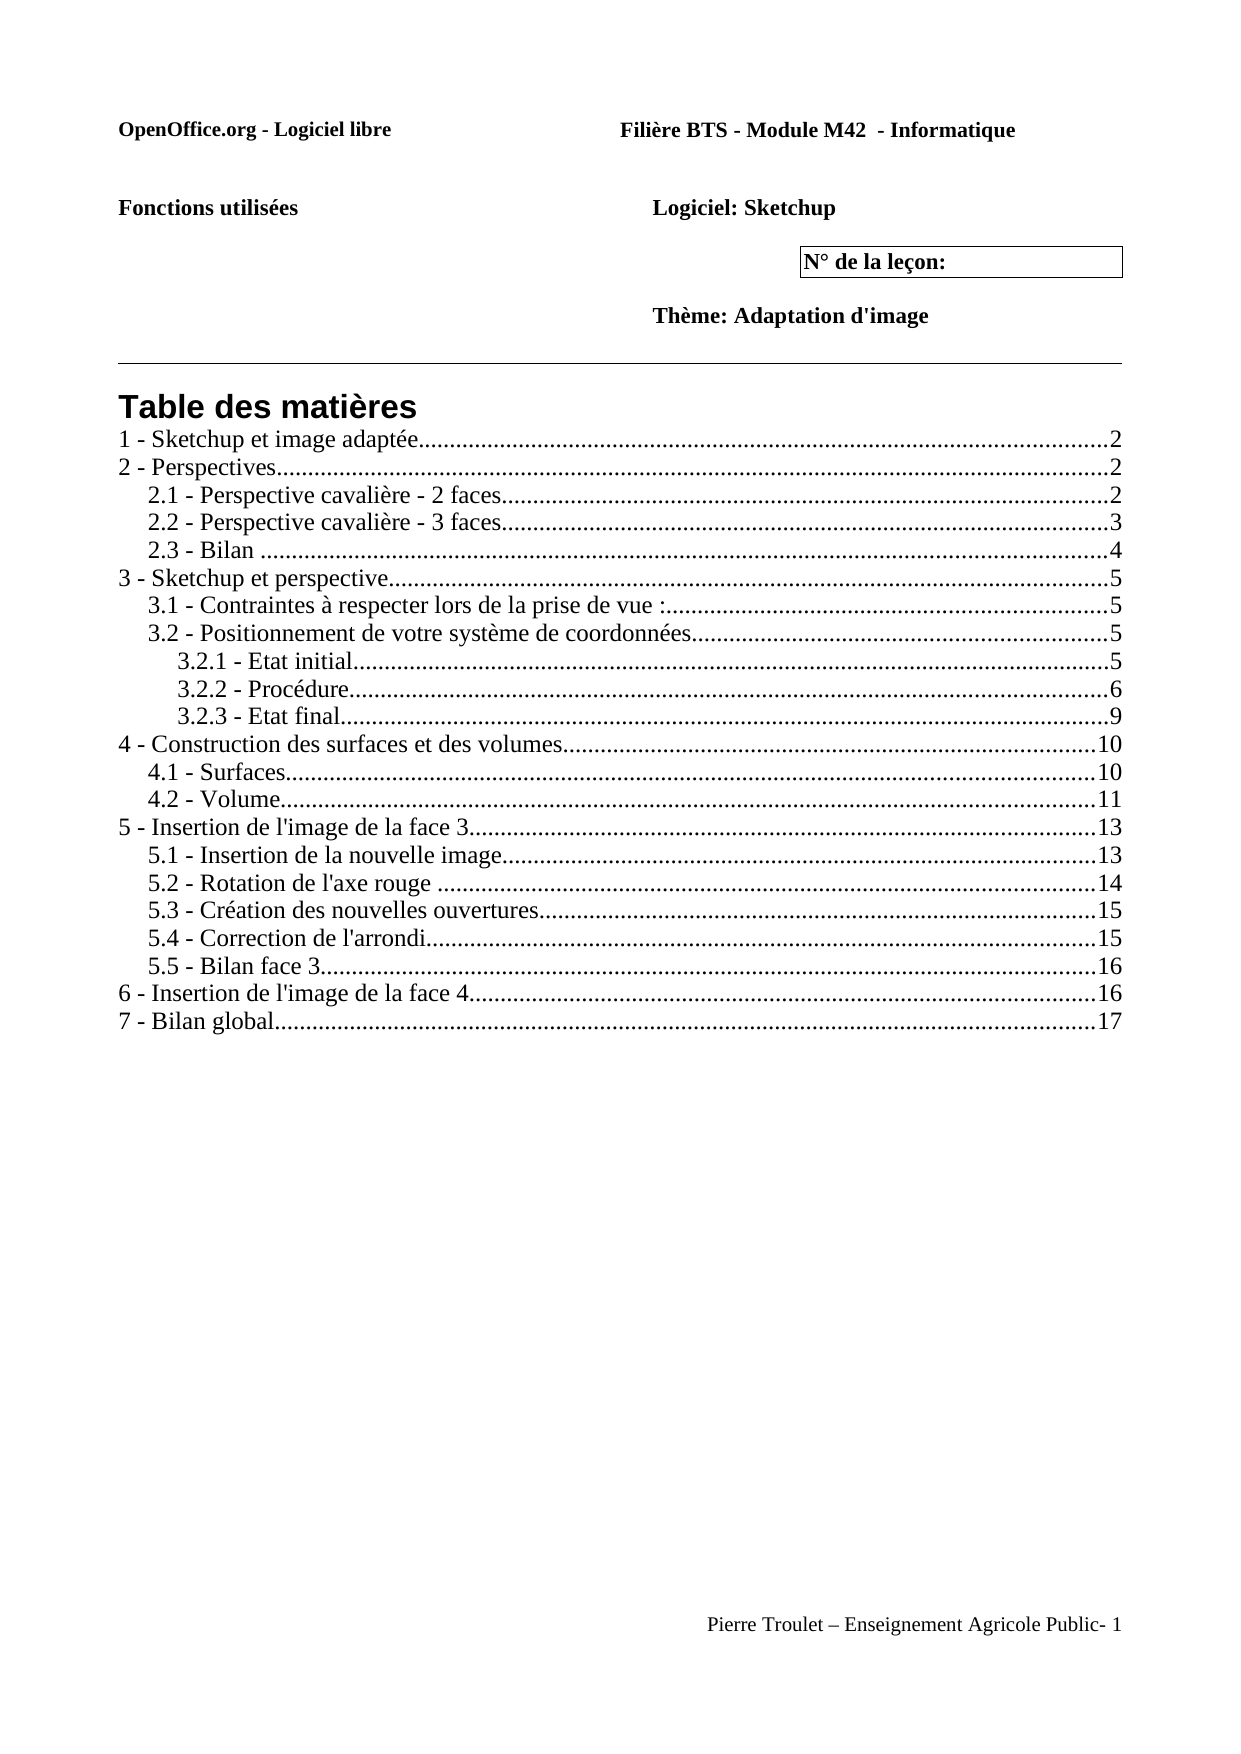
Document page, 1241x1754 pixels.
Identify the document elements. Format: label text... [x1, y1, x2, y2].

text 4 - Construction des surfaces et des volumes 10 [118, 730, 1122, 758]
text 2.1 - Perspective cavalière - 2 faces 2 [148, 481, 1122, 508]
text 1 - Sketchup et image adaptée. 2 [118, 425, 1122, 453]
text 4.2 - Volume 11 [148, 786, 1122, 813]
text 7 - Bilan global 17 [118, 1007, 1122, 1035]
text N° de la leçon: [801, 247, 1122, 277]
text Thème: Adaptation d'image [652, 303, 1122, 328]
text 5 - Insertion de l'image de la face 3 13 [118, 813, 1122, 841]
text 5.4 - Correction de l'arrondi 15 [148, 924, 1122, 952]
text 3 - Sketchup et perspective 5 [118, 564, 1122, 592]
text Fonctions utilisées [118, 195, 587, 220]
text 2 - Perspectives 2 [118, 453, 1122, 481]
text 3.2.2 - Procédure 6 [177, 675, 1122, 702]
text 2.3 - Bilan 4 [148, 536, 1122, 564]
text 5.3 - Création des nouvelles ouvertures 15 [148, 896, 1122, 924]
text 3.2.3 - Etat final 9 [177, 702, 1122, 730]
text 2.2 - Perspective cavalière - 3 faces 3 [148, 508, 1122, 536]
text 5.5 - Bilan face 3 16 [148, 952, 1122, 979]
text Logiciel: Sketchup [652, 195, 1122, 220]
text 3.1 - Contraintes à respecter lors de la prise de vue : 5 [148, 592, 1122, 619]
text 5.1 - Insertion de la nouvelle image 13 [148, 841, 1122, 869]
text 5.2 - Rotation de l'axe rouge 14 [148, 869, 1122, 896]
text 4.1 - Surfaces 10 [148, 758, 1122, 786]
text 6 - Insertion de l'image de la face 4 16 [118, 979, 1122, 1007]
subtitle Table des matières [118, 388, 1122, 425]
text 3.2 - Positionnement de votre système de coordonnées 5 [148, 619, 1122, 647]
text 3.2.1 - Etat initial 5 [177, 647, 1122, 675]
